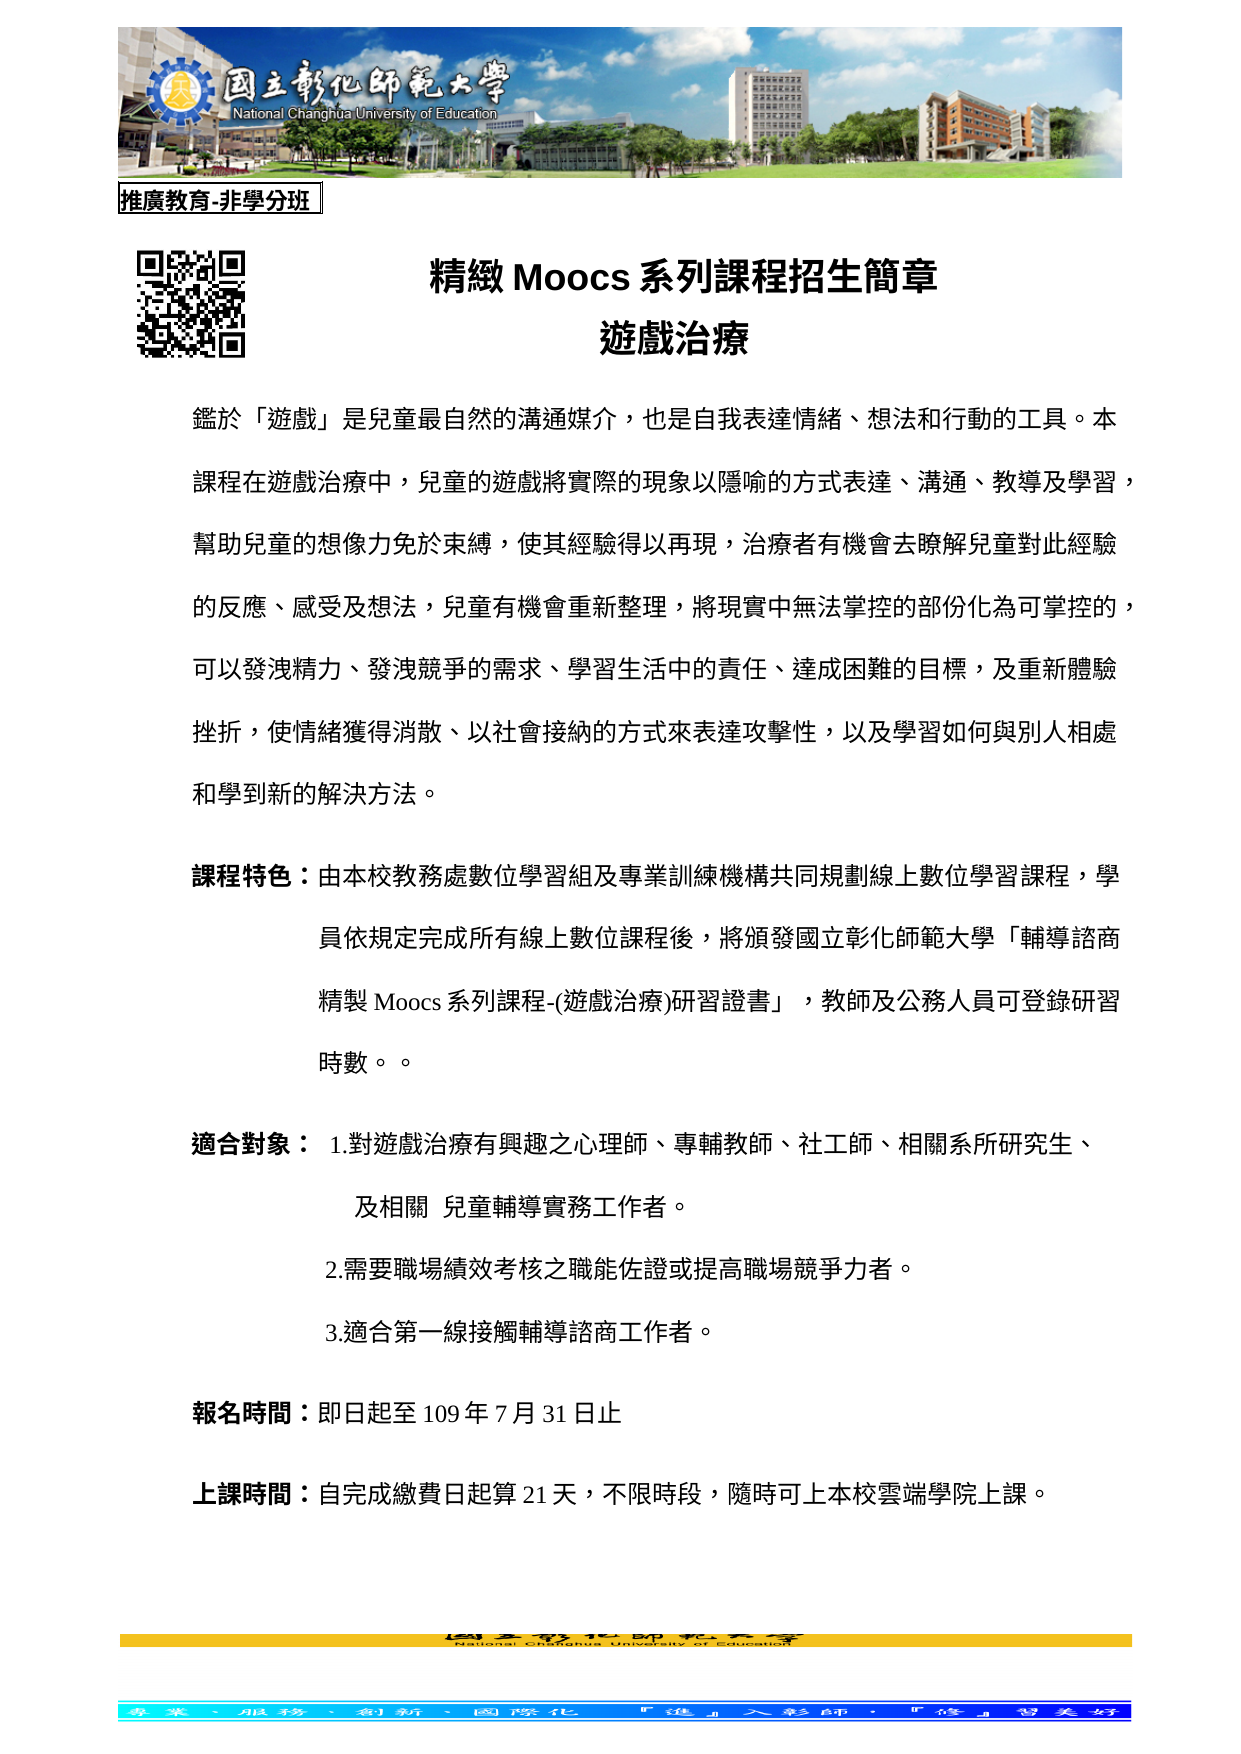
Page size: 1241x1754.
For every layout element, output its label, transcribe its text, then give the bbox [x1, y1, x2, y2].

text 適合對象： 1.對遊戲治療有興趣之心理師、專輔教師、社工師、相關系所研究生、及相關 兒童輔導實務工作者。 [192, 1101, 1122, 1226]
text 鑑於「遊戲」是兒童最自然的溝通媒介，也是自我表達情緒、想法和行動的工具。本課程在遊戲治療中，兒童的遊戲將實際的現象以隱喻的方式表達、溝通、教導及學習，幫助兒童的想像力免於束縛，使其經驗得以再現，治療者有機會去瞭解兒童對此經驗的反應、感受及想法，兒童有機會重新整理，將現實中無法掌控的部份化為可掌控的，可以發洩精力、發洩競爭的需求、學習生活中的責任、達成困難的目標，及重新體驗挫折，使情緒獲得消散、以社會接納的方式來表達攻擊性，以及學習如何與別人相處和學到新的解決方法。 [192, 376, 1122, 814]
text 3.適合第一線接觸輔導諮商工作者。 [325, 1289, 1122, 1351]
text 遊戲治療 [226, 295, 1122, 357]
text 精緻Moocs系列課程招生簡章 [118, 232, 1122, 295]
text 2.需要職場績效考核之職能佐證或提高職場競爭力者。 [325, 1226, 1122, 1289]
text 上課時間：自完成繳費日起算21天，不限時段，隨時可上本校雲端學院上課。 [192, 1451, 1122, 1514]
text 報名時間：即日起至109年7月31日止 [192, 1370, 1122, 1432]
text 課程特色：由本校教務處數位學習組及專業訓練機構共同規劃線上數位學習課程，學員依規定完成所有線上數位課程後，將頒發國立彰化師範大學「輔導諮商精製Moocs系列課程-(遊戲治療)研習證書」，教師及公務人員可登錄研習時數。。 [192, 832, 1122, 1082]
text [118, 295, 144, 357]
